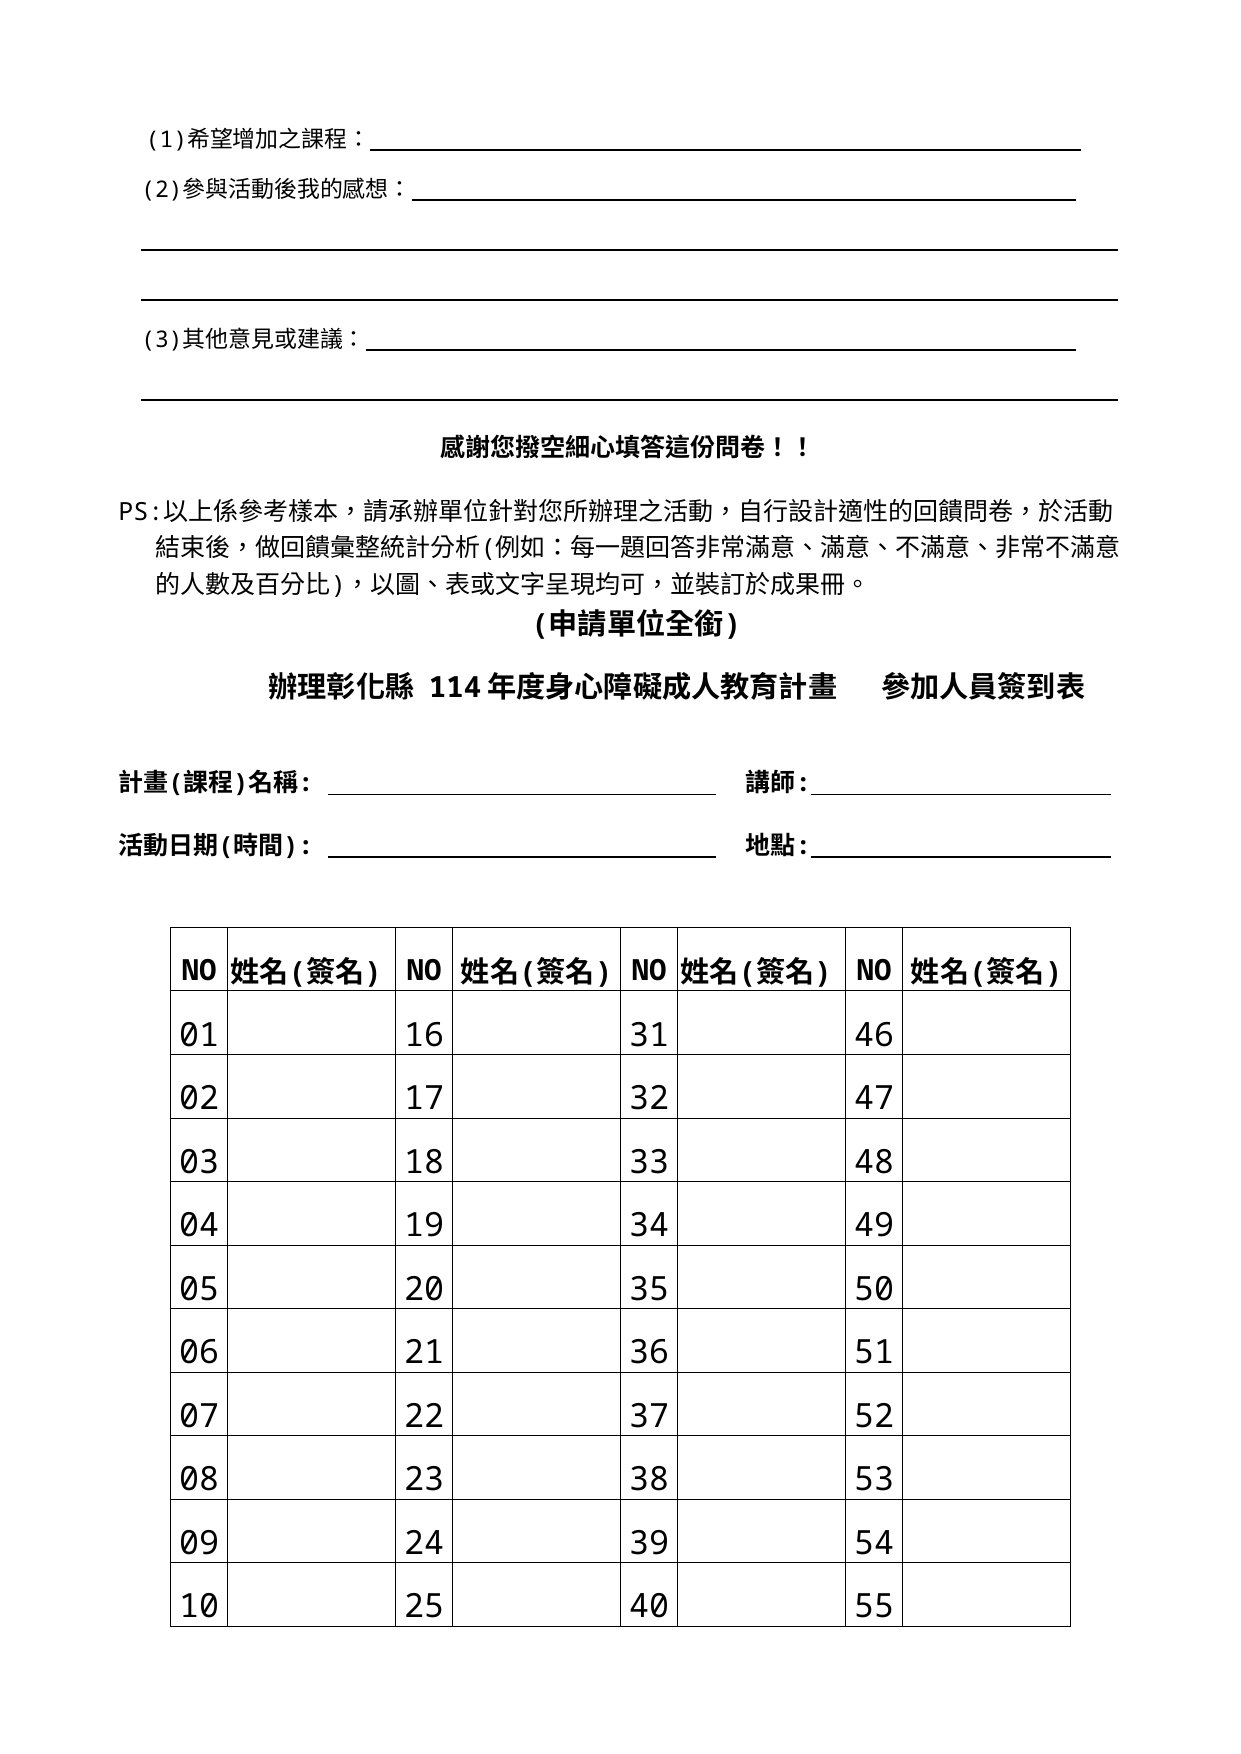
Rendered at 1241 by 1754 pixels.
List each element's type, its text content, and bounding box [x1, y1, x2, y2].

table_cell 52 [846, 1373, 902, 1435]
table_cell [678, 1563, 845, 1626]
table_cell 49 [846, 1182, 902, 1244]
table_cell 38 [621, 1436, 677, 1499]
table_cell 04 [171, 1182, 227, 1244]
table_header 姓名(簽名) [678, 928, 845, 990]
table_cell 16 [396, 991, 452, 1054]
table_cell [903, 1182, 1070, 1244]
table_cell [228, 1500, 395, 1562]
text 辦理彰化縣 114年度身心障礙成人教育計畫 參加人員簽到表 [118, 643, 1122, 705]
table_cell [453, 1500, 620, 1562]
table_cell 22 [396, 1373, 452, 1435]
text (2)參與活動後我的感想： [118, 177, 1122, 202]
table_cell 53 [846, 1436, 902, 1499]
text (1)希望增加之課程： [118, 127, 1122, 152]
table_cell [903, 1246, 1070, 1308]
table_cell [453, 991, 620, 1054]
table_cell [678, 1119, 845, 1181]
table_cell [903, 1500, 1070, 1562]
table_cell 48 [846, 1119, 902, 1181]
table_cell 05 [171, 1246, 227, 1308]
table_cell [228, 1246, 395, 1308]
table_cell [453, 1309, 620, 1372]
table_cell 37 [621, 1373, 677, 1435]
table_cell 55 [846, 1563, 902, 1626]
table_cell 36 [621, 1309, 677, 1372]
table_cell 32 [621, 1055, 677, 1117]
table_cell [678, 1055, 845, 1117]
table_cell [228, 1119, 395, 1181]
table_cell 40 [621, 1563, 677, 1626]
table_cell 23 [396, 1436, 452, 1499]
table_cell 17 [396, 1055, 452, 1117]
table_cell [903, 1436, 1070, 1499]
table_header NO [846, 928, 902, 990]
table_cell [228, 1373, 395, 1435]
table_cell [678, 1436, 845, 1499]
table_cell [903, 1373, 1070, 1435]
table_cell [453, 1373, 620, 1435]
text 感謝您撥空細心填答這份問卷！！ [118, 427, 1122, 463]
table_cell 54 [846, 1500, 902, 1562]
text (申請單位全銜) [118, 600, 1122, 643]
table_cell 35 [621, 1246, 677, 1308]
text 活動日期(時間): 地點: [118, 802, 1122, 864]
table_cell [228, 1309, 395, 1372]
table_cell 03 [171, 1119, 227, 1181]
table_header 姓名(簽名) [453, 928, 620, 990]
table_cell 01 [171, 991, 227, 1054]
table_cell [453, 1119, 620, 1181]
table_cell [228, 1436, 395, 1499]
table_cell 02 [171, 1055, 227, 1117]
table_cell 34 [621, 1182, 677, 1244]
table_cell 46 [846, 991, 902, 1054]
table_cell 50 [846, 1246, 902, 1308]
table_header NO [396, 928, 452, 990]
table_cell 33 [621, 1119, 677, 1181]
table_header 姓名(簽名) [903, 928, 1070, 990]
table_cell [903, 1309, 1070, 1372]
table_cell 07 [171, 1373, 227, 1435]
table_cell [903, 1055, 1070, 1117]
table_cell 24 [396, 1500, 452, 1562]
table_cell 06 [171, 1309, 227, 1372]
table_cell 39 [621, 1500, 677, 1562]
table_header NO [171, 928, 227, 990]
table_cell 20 [396, 1246, 452, 1308]
table_cell [228, 991, 395, 1054]
table_cell [228, 1563, 395, 1626]
text (3)其他意見或建議： [118, 327, 1122, 352]
table_header 姓名(簽名) [228, 928, 395, 990]
table_cell [228, 1055, 395, 1117]
table_cell 18 [396, 1119, 452, 1181]
table_cell 09 [171, 1500, 227, 1562]
table_cell [678, 1182, 845, 1244]
table_cell [903, 1563, 1070, 1626]
table_cell [453, 1246, 620, 1308]
table_cell [678, 1500, 845, 1562]
table_cell 08 [171, 1436, 227, 1499]
table_cell 47 [846, 1055, 902, 1117]
table_cell [678, 991, 845, 1054]
table_cell 21 [396, 1309, 452, 1372]
table_cell [453, 1182, 620, 1244]
table_cell 19 [396, 1182, 452, 1244]
table_cell [903, 991, 1070, 1054]
table_header NO [621, 928, 677, 990]
table_cell [228, 1182, 395, 1244]
text 計畫(課程)名稱: 講師: [118, 739, 1122, 802]
table_cell 10 [171, 1563, 227, 1626]
table_cell [453, 1055, 620, 1117]
table_cell [903, 1119, 1070, 1181]
text PS:以上係參考樣本，請承辦單位針對您所辦理之活動，自行設計適性的回饋問卷，於活動結束後，做回饋彙整統計分析(例如：每一題回答非常滿意、滿意、不滿意、非常不滿意的人數及百分比)，以圖、表或文字呈現均可，並裝訂於成果冊。 [118, 492, 1122, 600]
table_cell [678, 1246, 845, 1308]
table_cell 31 [621, 991, 677, 1054]
table_cell [453, 1436, 620, 1499]
table_cell [678, 1309, 845, 1372]
table_cell 51 [846, 1309, 902, 1372]
table_cell [453, 1563, 620, 1626]
table_cell 25 [396, 1563, 452, 1626]
table_cell [678, 1373, 845, 1435]
